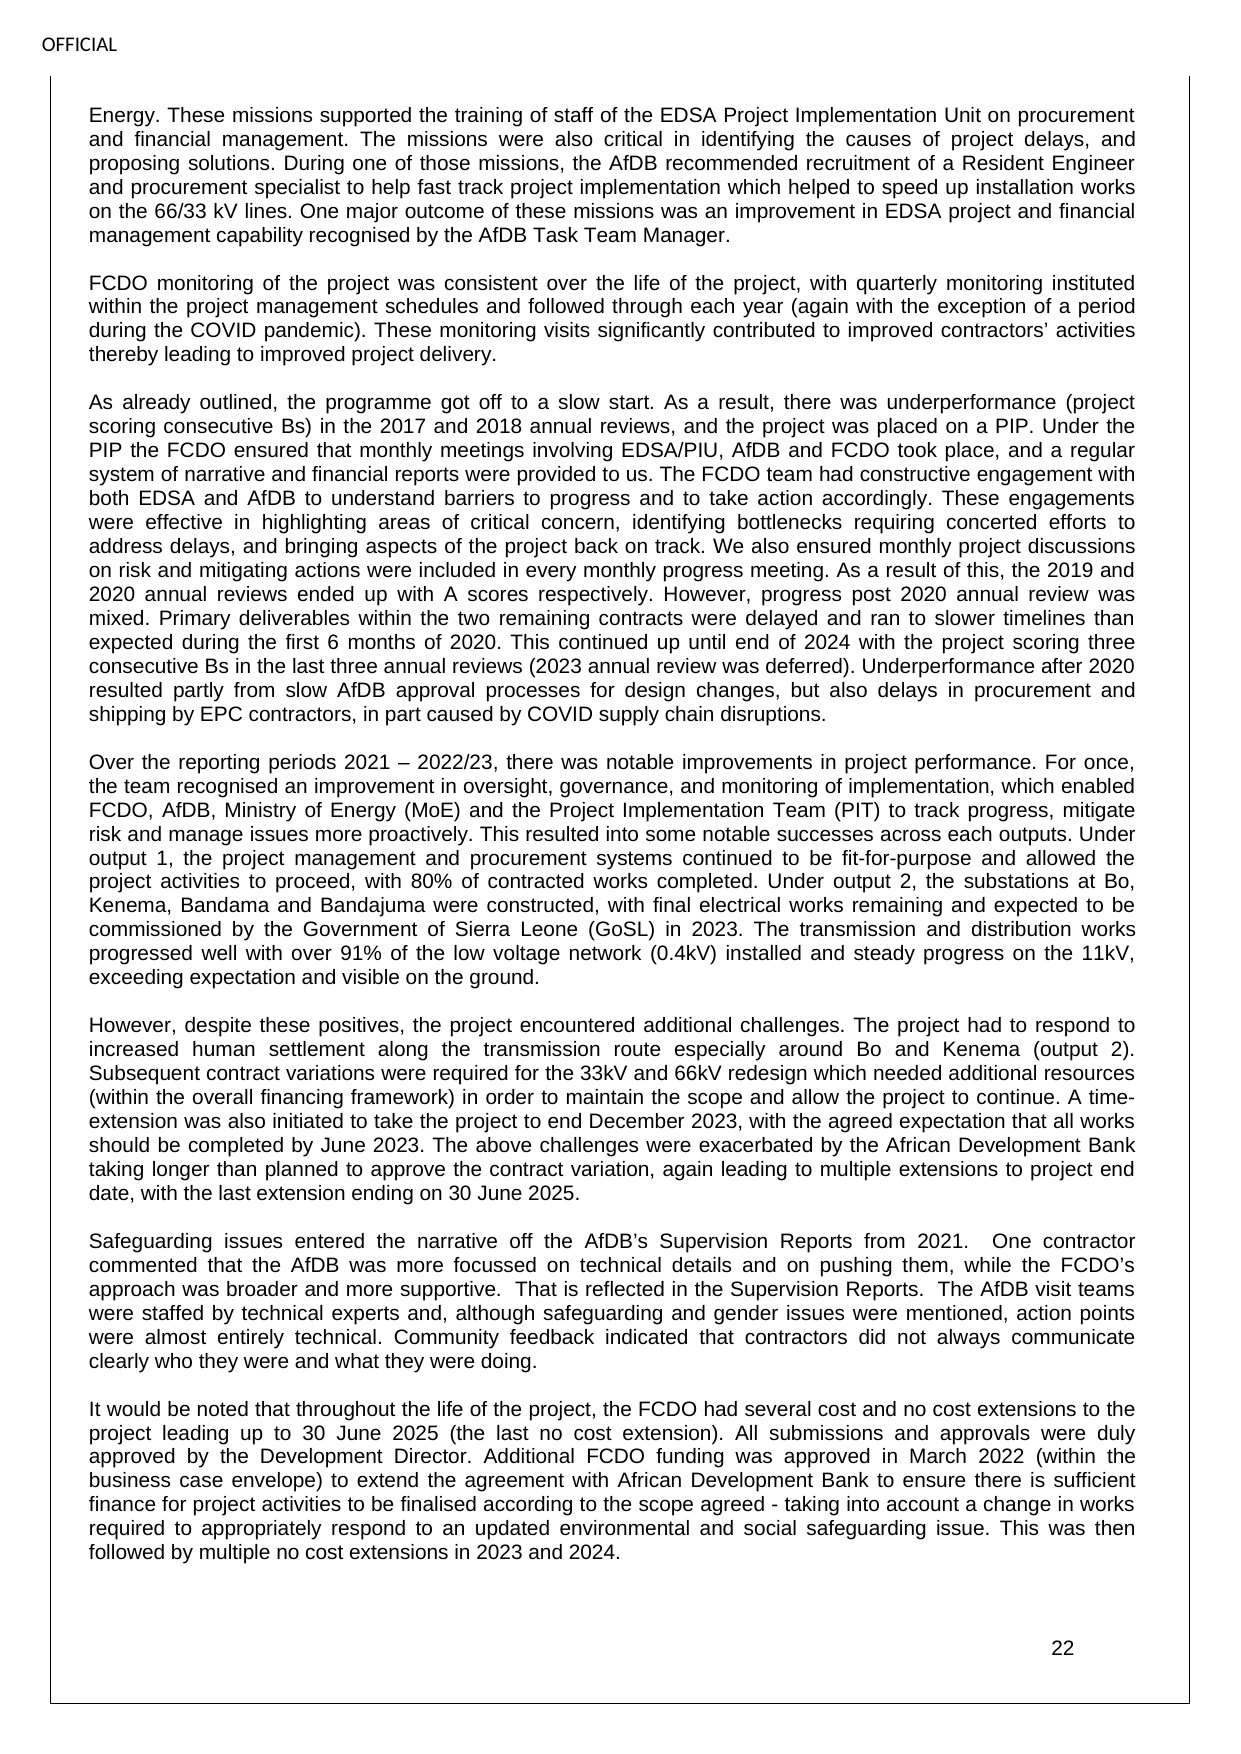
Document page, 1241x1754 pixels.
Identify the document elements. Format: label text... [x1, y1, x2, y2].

text FCDO monitoring of the project was consistent over the life of the project, with quarterly monitoring instituted within the project management schedules and followed through each year (again with the exception of a period during the COVID pandemic). These monitoring visits significantly contributed to improved contractors’ activities thereby leading to improved project delivery. [89, 270, 1137, 366]
text Over the reporting periods 2021 – 2022/23, there was notable improvements in project performance. For once, the team recognised an improvement in oversight, governance, and monitoring of implementation, which enabled FCDO, AfDB, Ministry of Energy (MoE) and the Project Implementation Team (PIT) to track progress, mitigate risk and manage issues more proactively. This resulted into some notable successes across each outputs. Under output 1, the project management and procurement systems continued to be fit-for-purpose and allowed the project activities to proceed, with 80% of contracted works completed. Under output 2, the substations at Bo, Kenema, Bandama and Bandajuma were constructed, with final electrical works remaining and expected to be commissioned by the Government of Sierra Leone (GoSL) in 2023. The transmission and distribution works progressed well with over 91% of the low voltage network (0.4kV) installed and steady progress on the 11kV, exceeding expectation and visible on the ground. [89, 749, 1137, 989]
text As already outlined, the programme got off to a slow start. As a result, there was underperformance (project scoring consecutive Bs) in the 2017 and 2018 annual reviews, and the project was placed on a PIP. Under the PIP the FCDO ensured that monthly meetings involving EDSA/PIU, AfDB and FCDO took place, and a regular system of narrative and financial reports were provided to us. The FCDO team had constructive engagement with both EDSA and AfDB to understand barriers to progress and to take action accordingly. These engagements were effective in highlighting areas of critical concern, identifying bottlenecks requiring concerted efforts to address delays, and bringing aspects of the project back on track. We also ensured monthly project discussions on risk and mitigating actions were included in every monthly progress meeting. As a result of this, the 2019 and 2020 annual reviews ended up with A scores respectively. However, progress post 2020 annual review was mixed. Primary deliverables within the two remaining contracts were delayed and ran to slower timelines than expected during the first 6 months of 2020. This continued up until end of 2024 with the project scoring three consecutive Bs in the last three annual reviews (2023 annual review was deferred). Underperformance after 2020 resulted partly from slow AfDB approval processes for design changes, but also delays in procurement and shipping by EPC contractors, in part caused by COVID supply chain disruptions. [89, 390, 1137, 726]
text It would be noted that throughout the life of the project, the FCDO had several cost and no cost extensions to the project leading up to 30 June 2025 (the last no cost extension). All submissions and approvals were duly approved by the Development Director. Additional FCDO funding was approved in March 2022 (within the business case envelope) to extend the agreement with African Development Bank to ensure there is sufficient finance for project activities to be finalised according to the scope agreed - taking into account a change in works required to appropriately respond to an updated environmental and social safeguarding issue. This was then followed by multiple no cost extensions in 2023 and 2024. [89, 1396, 1137, 1564]
text However, despite these positives, the project encountered additional challenges. The project had to respond to increased human settlement along the transmission route especially around Bo and Kenema (output 2). Subsequent contract variations were required for the 33kV and 66kV redesign which needed additional resources (within the overall financing framework) in order to maintain the scope and allow the project to continue. A time-extension was also initiated to take the project to end December 2023, with the agreed expectation that all works should be completed by June 2023. The above challenges were exacerbated by the African Development Bank taking longer than planned to approve the contract variation, again leading to multiple extensions to project end date, with the last extension ending on 30 June 2025. [89, 1013, 1137, 1205]
text Safeguarding issues entered the narrative off the AfDB’s Supervision Reports from 2021. One contractor commented that the AfDB was more focussed on technical details and on pushing them, while the FCDO’s approach was broader and more supportive. That is reflected in the Supervision Reports. The AfDB visit teams were staffed by technical experts and, although safeguarding and gender issues were mentioned, action points were almost entirely technical. Community feedback indicated that contractors did not always communicate clearly who they were and what they were doing. [89, 1229, 1137, 1372]
text Energy. These missions supported the training of staff of the EDSA Project Implementation Unit on procurement and financial management. The missions were also critical in identifying the causes of project delays, and proposing solutions. During one of those missions, the AfDB recommended recruitment of a Resident Engineer and procurement specialist to help fast track project implementation which helped to speed up installation works on the 66/33 kV lines. One major outcome of these missions was an improvement in EDSA project and financial management capability recognised by the AfDB Task Team Manager. [89, 103, 1137, 246]
